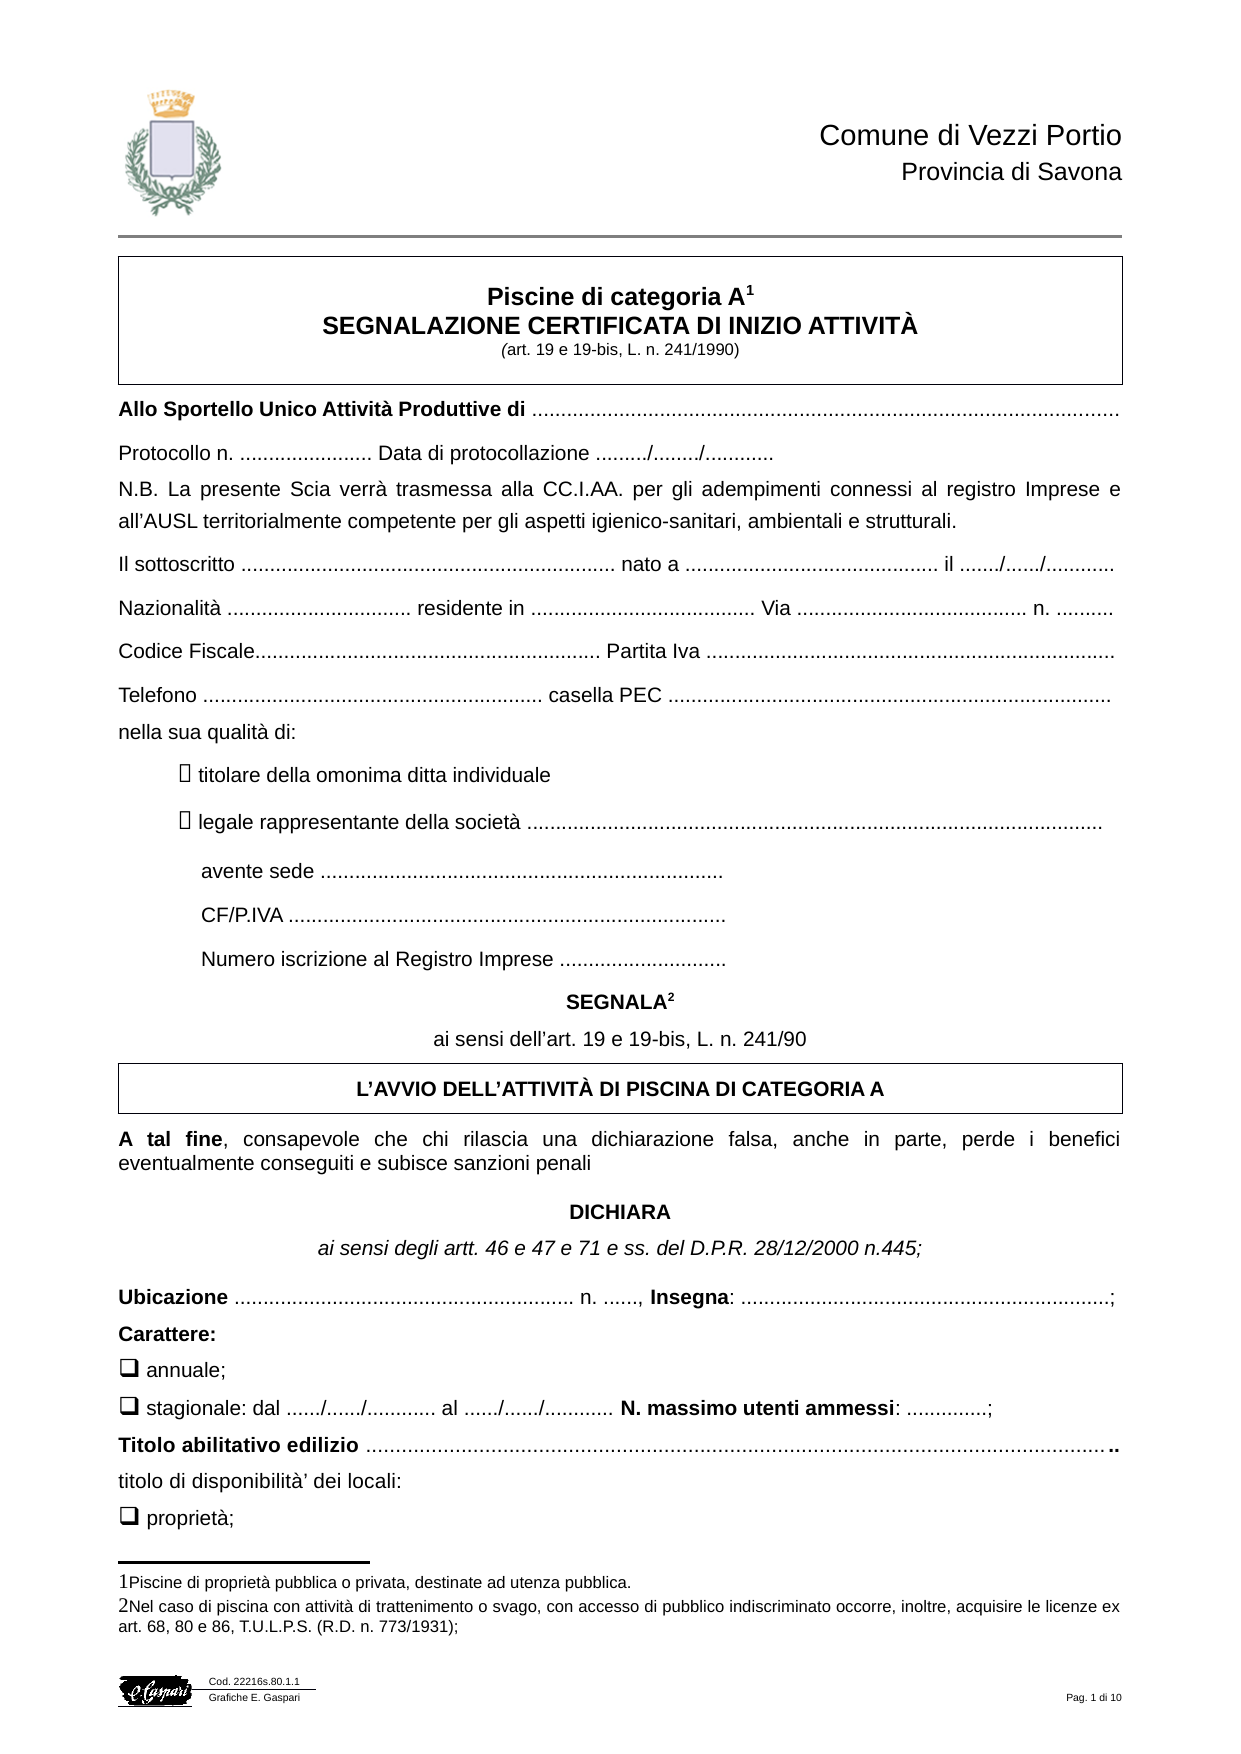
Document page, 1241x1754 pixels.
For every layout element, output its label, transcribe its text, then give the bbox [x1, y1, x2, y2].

text SEGNALA [118, 990, 1122, 1014]
text Ubicazione ........................................................... n. ......, Insegna: ................................................................; [118, 1285, 1122, 1309]
text Nazionalità ................................ residente in ....................................... Via ........................................ n. .......... [118, 596, 1122, 620]
text avente sede ...................................................................... [201, 859, 1122, 883]
text  titolare della omonima ditta individuale [177, 756, 1122, 790]
text Il sottoscritto ................................................................. nato a ............................................ il ......./....../............ [118, 552, 1122, 576]
text Codice Fiscale............................................................ Partita Iva ....................................................................... [118, 639, 1122, 663]
text  annuale; [118, 1358, 1122, 1383]
text  legale rappresentante della società .................................................................................................... [177, 802, 1122, 837]
text Protocollo n. ....................... Data di protocollazione ........./......../............ [118, 441, 1122, 465]
picture [122, 152, 224, 157]
text A tal fine, consapevole che chi rilascia una dichiarazione falsa, anche in parte, perde i benefici eventualmente conseguiti e subisce sanzioni penali [118, 1127, 1122, 1174]
table_header Piscine di categoria A SEGNALAZIONE CERTIFICATA DI INIZIO ATTIVITÀ (art. 19 e 19-bis, L. n. 241/1990) [119, 257, 1122, 384]
text ai sensi degli artt. 46 e 47 e 71 e ss. del D.P.R. 28/12/2000 n.445; [118, 1236, 1122, 1260]
text Nel caso di piscina con attività di trattenimento o svago, con accesso di pubblico indiscriminato occorre, inoltre, acquisire le licenze ex art. 68, 80 e 86, T.U.L.P.S. (R.D. n. 773/1931); [118, 1593, 1122, 1636]
text Comune di Vezzi Portio [118, 118, 1122, 152]
text Carattere: [118, 1321, 1122, 1345]
text  stagionale: dal ....../....../............ al ....../....../............ N. massimo utenti ammessi: ..............; [118, 1395, 1122, 1420]
text Allo Sportello Unico Attività Produttive di [118, 397, 1122, 421]
text titolo di disponibilità’ dei locali: [118, 1469, 1122, 1493]
text nella sua qualità di: [118, 719, 1122, 743]
picture [118, 1674, 192, 1706]
picture [122, 87, 224, 118]
table_header L’AVVIO DELL’ATTIVITÀ DI PISCINA DI CATEGORIA A [119, 1064, 1122, 1113]
text Numero iscrizione al Registro Imprese ............................. [201, 947, 1122, 971]
text DICHIARA [118, 1199, 1122, 1223]
text ai sensi dell’art. 19 e 19-bis, L. n. 241/90 [118, 1027, 1122, 1051]
text  proprietà; [118, 1506, 1122, 1531]
text Telefono ........................................................... casella PEC ............................................................................. [118, 683, 1122, 707]
picture [122, 185, 224, 219]
text CF/P.IVA ............................................................................ [201, 903, 1122, 927]
text Titolo abilitativo edilizio .............................................................................................................................. [118, 1433, 1122, 1457]
text Provincia di Savona [118, 157, 1122, 185]
text N.B. La presente Scia verrà trasmessa alla CC.I.AA. per gli adempimenti connessi al registro Imprese e all’AUSL territorialmente competente per gli aspetti igienico-sanitari, ambientali e strutturali. [118, 477, 1122, 532]
